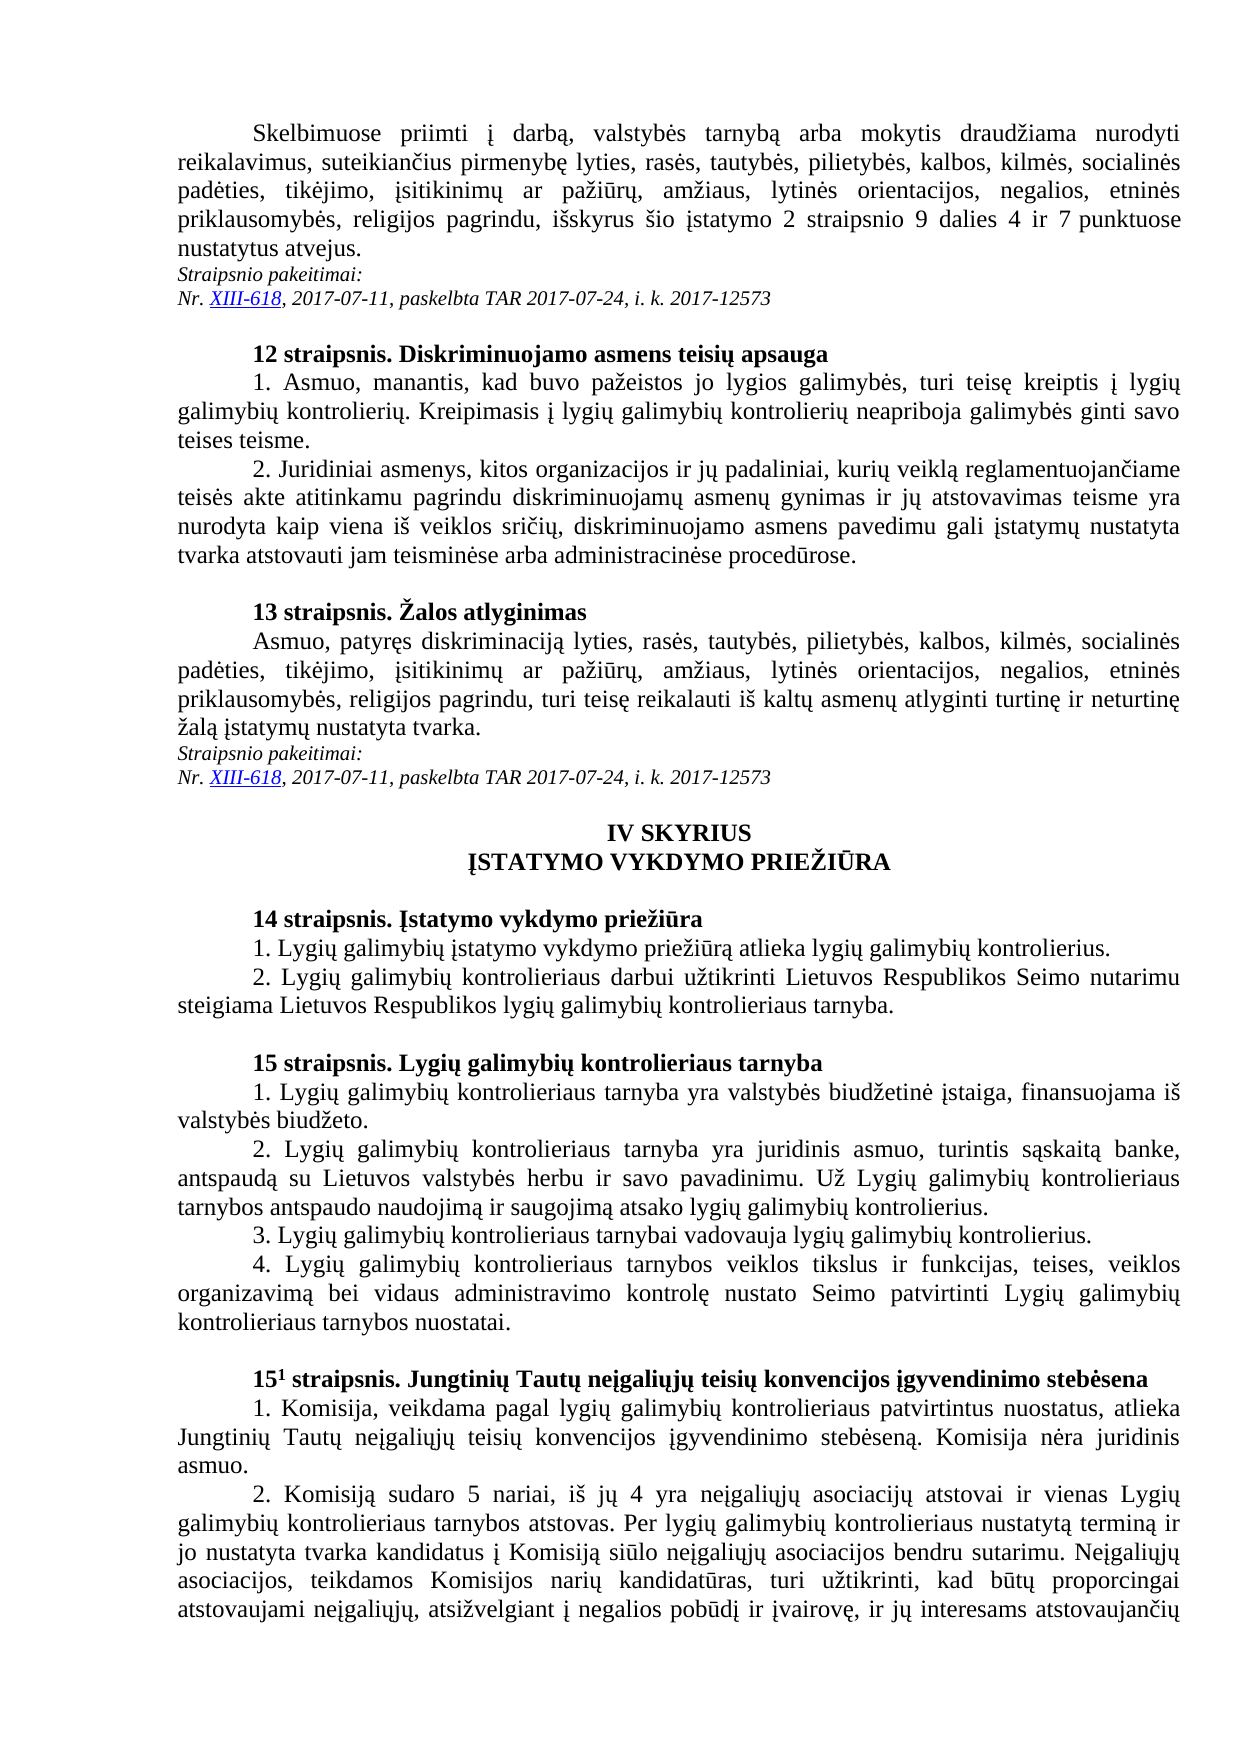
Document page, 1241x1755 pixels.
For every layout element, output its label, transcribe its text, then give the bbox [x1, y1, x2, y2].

text 15 straipsnis. Lygių galimybių kontrolieriaus tarnyba [177, 1048, 1181, 1077]
text 3. Lygių galimybių kontrolieriaus tarnybai vadovauja lygių galimybių kontrolierius. [177, 1221, 1181, 1249]
text 2. Lygių galimybių kontrolieriaus tarnyba yra juridinis asmuo, turintis sąskaitą banke, antspaudą su Lietuvos valstybės herbu ir savo pavadinimu. Už Lygių galimybių kontrolieriaus tarnybos antspaudo naudojimą ir saugojimą atsako lygių galimybių kontrolierius. [177, 1134, 1181, 1221]
text 1. Komisija, veikdama pagal lygių galimybių kontrolieriaus patvirtintus nuostatus, atlieka Jungtinių Tautų neįgaliųjų teisių konvencijos įgyvendinimo stebėseną. Komisija nėra juridinis asmuo. [177, 1393, 1181, 1479]
text Straipsnio pakeitimai: [177, 262, 1181, 286]
text Skelbimuose priimti į darbą, valstybės tarnybą arba mokytis draudžiama nurodyti reikalavimus, suteikiančius pirmenybę lyties, rasės, tautybės, pilietybės, kalbos, kilmės, socialinės padėties, tikėjimo, įsitikinimų ar pažiūrų, amžiaus, lytinės orientacijos, negalios, etninės priklausomybės, religijos pagrindu, išskyrus šio įstatymo 2 straipsnio 9 dalies 4 ir 7 punktuose nustatytus atvejus. [177, 118, 1181, 262]
text 14 straipsnis. Įstatymo vykdymo priežiūra [177, 904, 1181, 933]
text 2. Komisiją sudaro 5 nariai, iš jų 4 yra neįgaliųjų asociacijų atstovai ir vienas Lygių galimybių kontrolieriaus tarnybos atstovas. Per lygių galimybių kontrolieriaus nustatytą terminą ir jo nustatyta tvarka kandidatus į Komisiją siūlo neįgaliųjų asociacijos bendru sutarimu. Neįgaliųjų asociacijos, teikdamos Komisijos narių kandidatūras, turi užtikrinti, kad būtų proporcingai atstovaujami neįgaliųjų, atsižvelgiant į negalios pobūdį ir įvairovę, ir jų interesams atstovaujančių [177, 1479, 1181, 1623]
text 2. Juridiniai asmenys, kitos organizacijos ir jų padaliniai, kurių veiklą reglamentuojančiame teisės akte atitinkamu pagrindu diskriminuojamų asmenų gynimas ir jų atstovavimas teisme yra nurodyta kaip viena iš veiklos sričių, diskriminuojamo asmens pavedimu gali įstatymų nustatyta tvarka atstovauti jam teisminėse arba administracinėse procedūrose. [177, 454, 1181, 569]
text Straipsnio pakeitimai: [177, 741, 1181, 765]
text 1. Lygių galimybių kontrolieriaus tarnyba yra valstybės biudžetinė įstaiga, finansuojama iš valstybės biudžeto. [177, 1077, 1181, 1134]
text 151 straipsnis. Jungtinių Tautų neįgaliųjų teisių konvencijos įgyvendinimo stebėsena [252, 1364, 1181, 1393]
text IV SKYRIUS [177, 818, 1181, 847]
text 4. Lygių galimybių kontrolieriaus tarnybos veiklos tikslus ir funkcijas, teises, veiklos organizavimą bei vidaus administravimo kontrolę nustato Seimo patvirtinti Lygių galimybių kontrolieriaus tarnybos nuostatai. [177, 1249, 1181, 1336]
text 12 straipsnis. Diskriminuojamo asmens teisių apsauga [177, 339, 1181, 367]
text Nr. XIII-618, 2017-07-11, paskelbta TAR 2017-07-24, i. k. 2017-12573 [177, 765, 1181, 789]
text Nr. XIII-618, 2017-07-11, paskelbta TAR 2017-07-24, i. k. 2017-12573 [177, 286, 1181, 310]
text Asmuo, patyręs diskriminaciją lyties, rasės, tautybės, pilietybės, kalbos, kilmės, socialinės padėties, tikėjimo, įsitikinimų ar pažiūrų, amžiaus, lytinės orientacijos, negalios, etninės priklausomybės, religijos pagrindu, turi teisę reikalauti iš kaltų asmenų atlyginti turtinę ir neturtinę žalą įstatymų nustatyta tvarka. [177, 626, 1181, 741]
text 1. Asmuo, manantis, kad buvo pažeistos jo lygios galimybės, turi teisę kreiptis į lygių galimybių kontrolierių. Kreipimasis į lygių galimybių kontrolierių neapriboja galimybės ginti savo teises teisme. [177, 367, 1181, 454]
text 1. Lygių galimybių įstatymo vykdymo priežiūrą atlieka lygių galimybių kontrolierius. [177, 933, 1181, 962]
text 13 straipsnis. Žalos atlyginimas [177, 597, 1181, 626]
text ĮSTATYMO VYKDYMO PRIEŽIŪRA [177, 847, 1181, 876]
text 2. Lygių galimybių kontrolieriaus darbui užtikrinti Lietuvos Respublikos Seimo nutarimu steigiama Lietuvos Respublikos lygių galimybių kontrolieriaus tarnyba. [177, 962, 1181, 1019]
